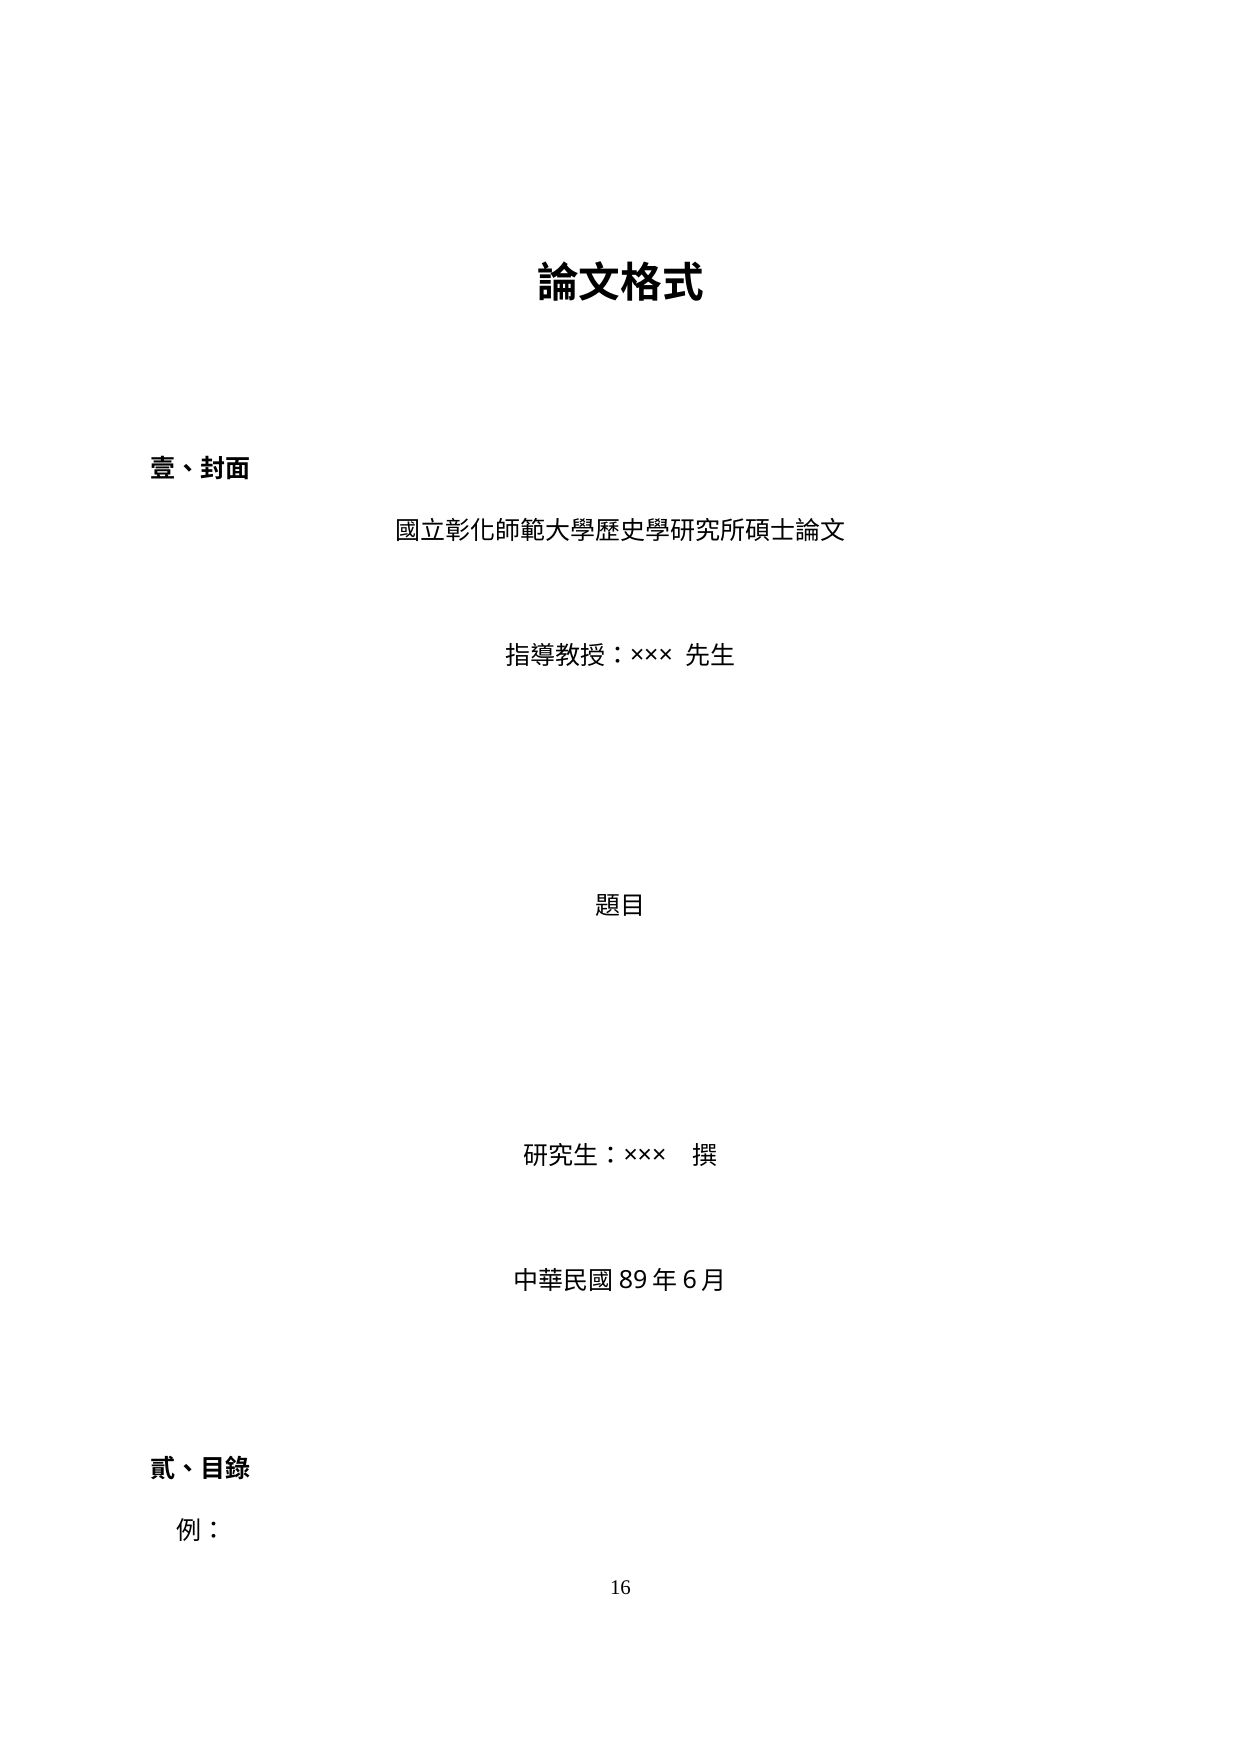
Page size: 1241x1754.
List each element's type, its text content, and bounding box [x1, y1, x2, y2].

text 中華民國89年6月 [150, 1237, 1090, 1300]
text 貳、目錄 [150, 1425, 1090, 1487]
text 研究生：××× 撰 [150, 1112, 1090, 1175]
text 指導教授：××× 先生 [150, 612, 1090, 675]
text 國立彰化師範大學歷史學研究所碩士論文 [150, 487, 1090, 550]
text 壹、封面 [150, 425, 1090, 487]
text 題目 [150, 862, 1090, 925]
text 論文格式 [150, 237, 1090, 300]
text 例： [150, 1487, 1090, 1550]
